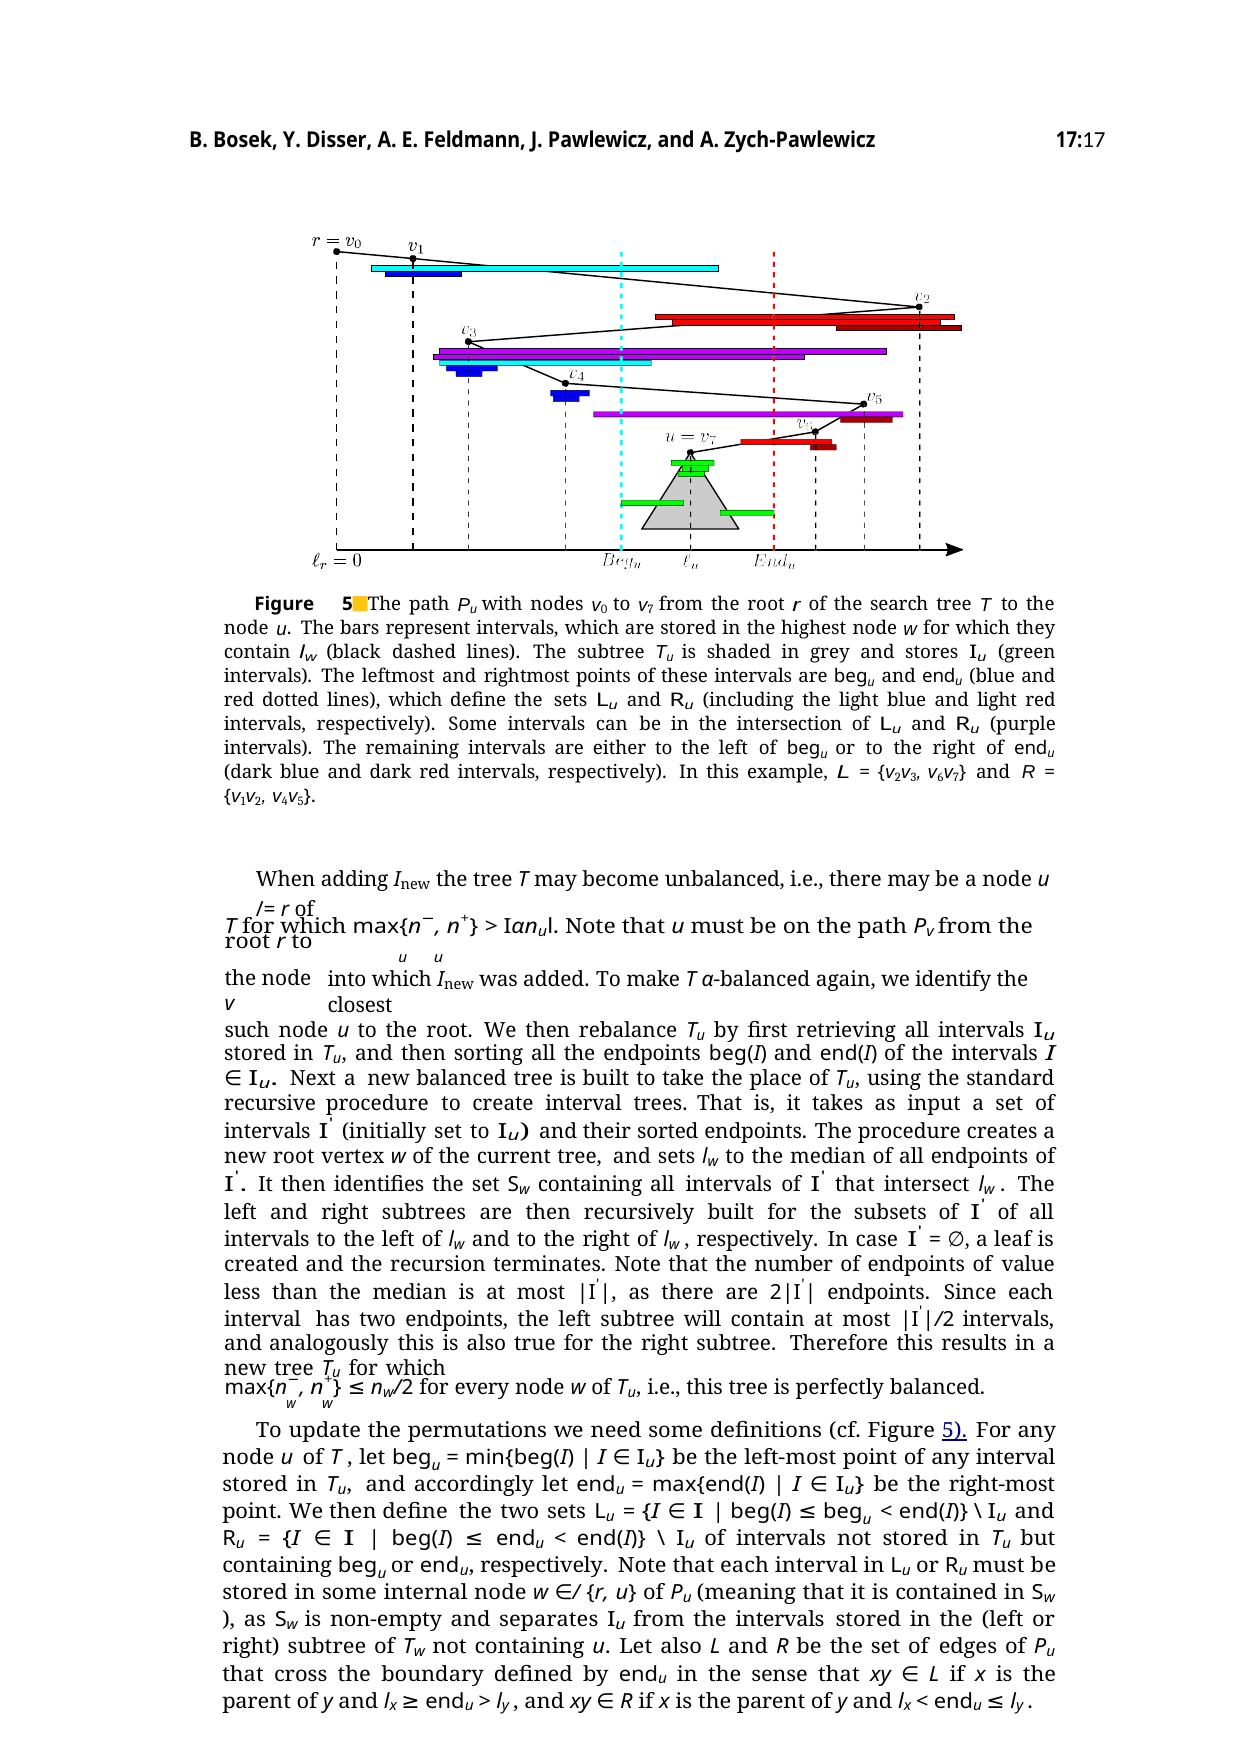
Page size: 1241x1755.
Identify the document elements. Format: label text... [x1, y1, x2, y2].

text max{n−, n+} ≤ nw/2 for every node w of Tu, i.e., this tree is perfectly balanced. [224, 1382, 1068, 1398]
text into which Inew was added. To make T α-balanced again, we identify the closest [327, 966, 1068, 1018]
text Figure 5 The path Pu with nodes v0 to v7 from the root r of the search tree T to the node u. The bars represent intervals, which are stored in the highest node w for which they contain lw (black dashed lines). The subtree Tu is shaded in grey and stores Iu (green intervals). The leftmost and rightmost points of these intervals are begu and endu (blue and red dotted lines), which define the sets Lu and Ru (including the light blue and light red intervals, respectively). Some intervals can be in the intersection of Lu and Ru (purple intervals). The remaining intervals are either to the left of begu or to the right of endu (dark blue and dark red intervals, respectively). In this example, L = {v2v3, v6v7} and R = {v1v2, v4v5}. [224, 594, 1056, 810]
text When adding Inew the tree T may become unbalanced, i.e., there may be a node u /= r of [256, 863, 1068, 922]
text u u [398, 952, 1068, 966]
text the node v [224, 966, 319, 1015]
text such node u to the root. We then rebalance Tu by first retrieving all intervals Iu stored in Tu, and then sorting all the endpoints beg(I) and end(I) of the intervals I ∈ Iu. Next a new balanced tree is built to take the place of Tu, using the standard recursive procedure to create interval trees. That is, it takes as input a set of intervals I' (initially set to Iu) and their sorted endpoints. The procedure creates a new root vertex w of the current tree, and sets lw to the median of all endpoints of I'. It then identifies the set Sw containing all intervals of I' that intersect lw . The left and right subtrees are then recursively built for the subsets of I' of all intervals to the left of lw and to the right of lw , respectively. In case I' = ∅, a leaf is created and the recursion terminates. Note that the number of endpoints of value less than the median is at most |I'|, as there are 2|I'| endpoints. Since each interval has two endpoints, the left subtree will contain at most |I'|/2 intervals, and analogously this is also true for the right subtree. Therefore this results in a new tree Tu for which [224, 1018, 1055, 1382]
text w w [286, 1398, 1068, 1412]
text To update the permutations we need some definitions (cf. Figure 5). For any node u of T , let begu = min{beg(I) | I ∈ Iu} be the left-most point of any interval stored in Tu, and accordingly let endu = max{end(I) | I ∈ Iu} be the right-most point. We then define the two sets Lu = {I ∈ I | beg(I) ≤ begu < end(I)} \ Iu and Ru = {I ∈ I | beg(I) ≤ endu < end(I)} \ Iu of intervals not stored in Tu but containing begu or endu, respectively. Note that each interval in Lu or Ru must be stored in some internal node w ∈/ {r, u} of Pu (meaning that it is contained in Sw ), as Sw is non-empty and separates Iu from the intervals stored in the (left or right) subtree of Tw not containing u. Let also L and R be the set of edges of Pu that cross the boundary defined by endu in the sense that xy ∈ L if x is the parent of y and lx ≥ endu > ly , and xy ∈ R if x is the parent of y and lx < endu ≤ ly . [222, 1416, 1056, 1713]
text T for which max{n−, n+} > Iαnul. Note that u must be on the path Pv from the root r to [224, 922, 1068, 952]
